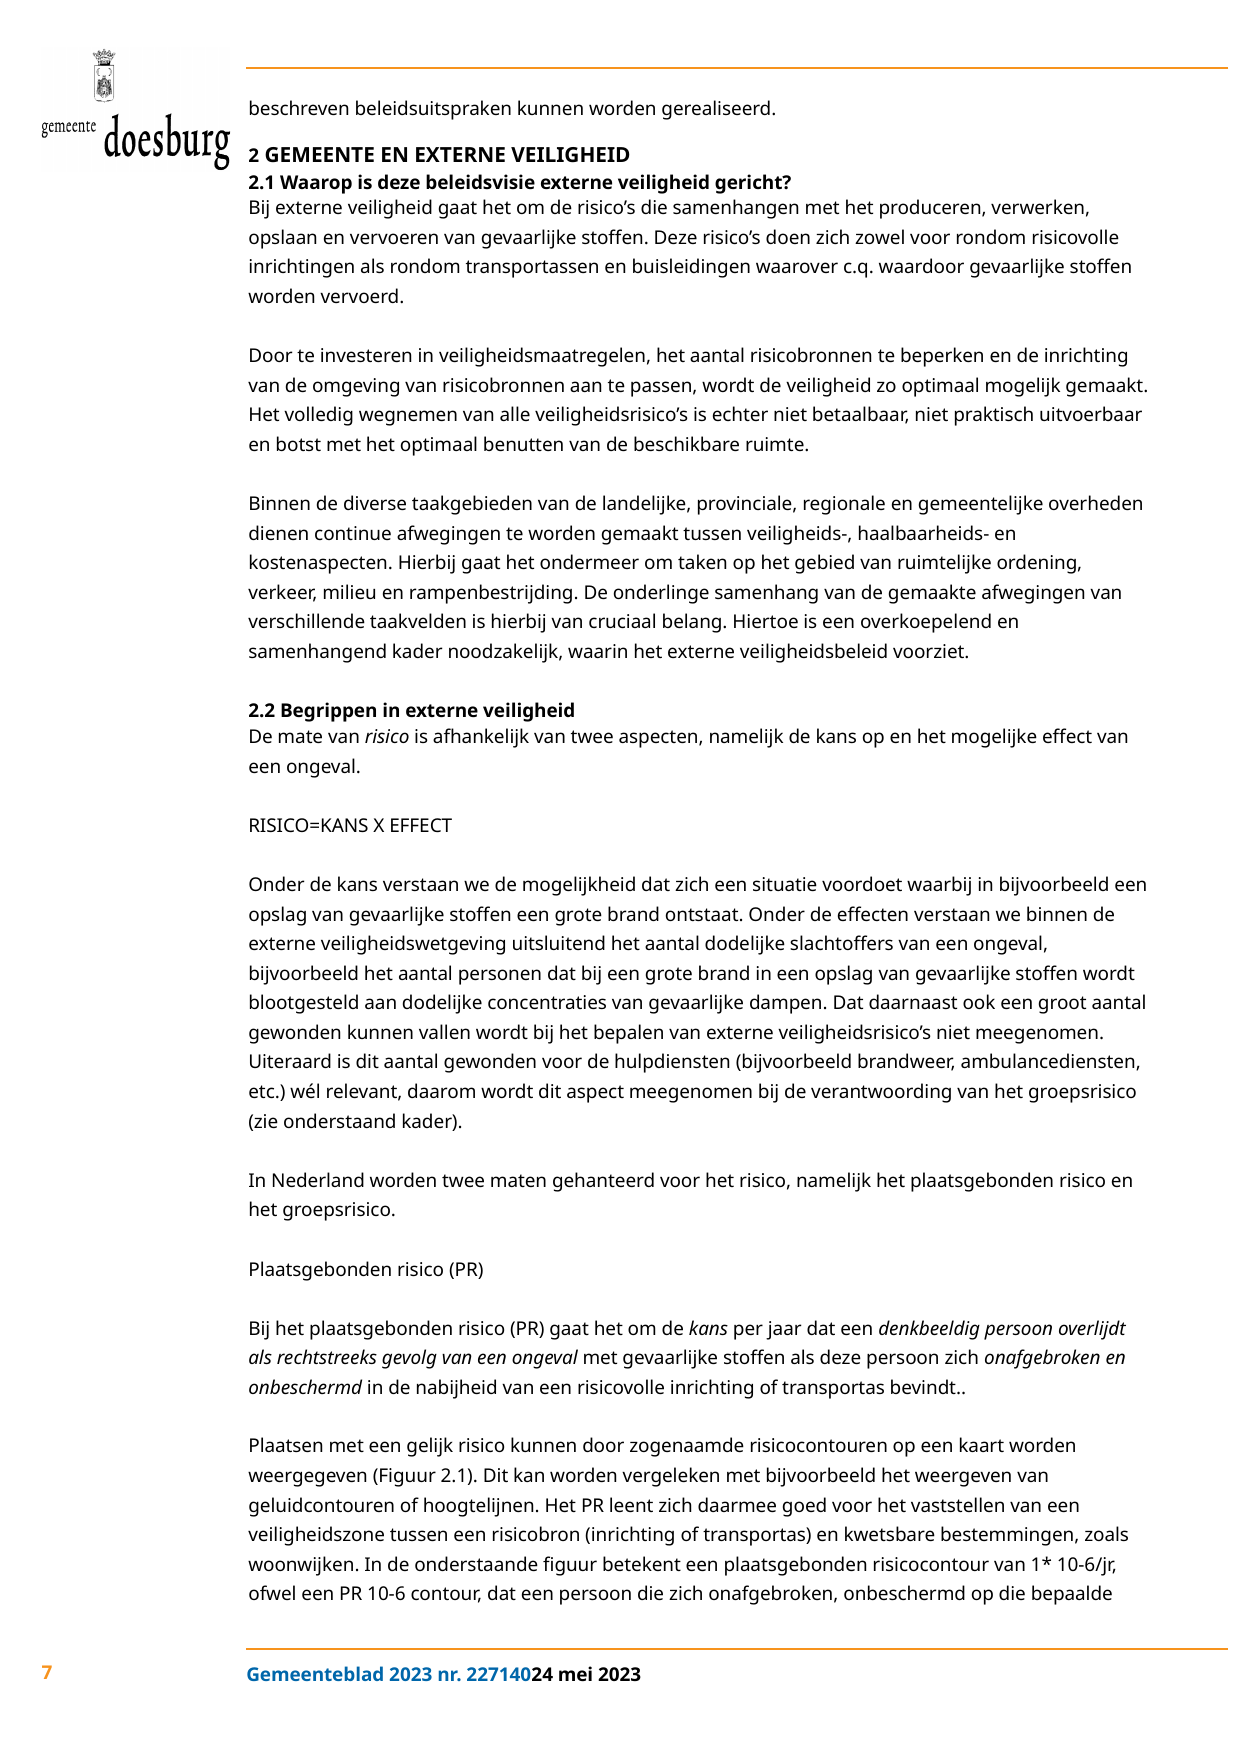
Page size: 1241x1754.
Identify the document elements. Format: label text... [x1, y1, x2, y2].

text RISICO=KANS X EFFECT [248, 812, 1152, 838]
text Bij externe veiligheid gaat het om de risico’s die samenhangen met het produceren, verwerken, opslaan en vervoeren van gevaarlijke stoffen. Deze risico’s doen zich zowel voor rondom risicovolle inrichtingen als rondom transportassen en buisleidingen waarover c.q. waardoor gevaarlijke stoffen worden vervoerd. [248, 194, 1152, 309]
text In Nederland worden twee maten gehanteerd voor het risico, namelijk het plaatsgebonden risico en het groepsrisico. [248, 1167, 1152, 1222]
text De mate van risico is afhankelijk van twee aspecten, namelijk de kans op en het mogelijke effect van een ongeval. [248, 723, 1152, 778]
text 2.1 Waarop is deze beleidsvisie externe veiligheid gericht? [248, 169, 1152, 194]
picture [41, 47, 231, 172]
text Door te investeren in veiligheidsmaatregelen, het aantal risicobronnen te beperken en de inrichting van de omgeving van risicobronnen aan te passen, wordt de veiligheid zo optimaal mogelijk gemaakt. Het volledig wegnemen van alle veiligheidsrisico’s is echter niet betaalbaar, niet praktisch uitvoerbaar en botst met het optimaal benutten van de beschikbare ruimte. [248, 342, 1152, 457]
text beschreven beleidsuitspraken kunnen worden gerealiseerd. [248, 95, 1152, 121]
text Plaatsen met een gelijk risico kunnen door zogenaamde risicocontouren op een kaart worden weergegeven (Figuur 2.1). Dit kan worden vergeleken met bijvoorbeeld het weergeven van geluidcontouren of hoogtelijnen. Het PR leent zich daarmee goed voor het vaststellen van een veiligheidszone tussen een risicobron (inrichting of transportas) en kwetsbare bestemmingen, zoals woonwijken. In de onderstaande figuur betekent een plaatsgebonden risicocontour van 1* 10-6/jr, ofwel een PR 10-6 contour, dat een persoon die zich onafgebroken, onbeschermd op die bepaalde [248, 1433, 1152, 1606]
text Plaatsgebonden risico (PR) [248, 1256, 1152, 1281]
text 2 GEMEENTE EN EXTERNE VEILIGHEID [248, 140, 1152, 169]
text Binnen de diverse taakgebieden van de landelijke, provinciale, regionale en gemeentelijke overheden dienen continue afwegingen te worden gemaakt tussen veiligheids-, haalbaarheids- en kostenaspecten. Hierbij gaat het ondermeer om taken op het gebied van ruimtelijke ordening, verkeer, milieu en rampenbestrijding. De onderlinge samenhang van de gemaakte afwegingen van verschillende taakvelden is hierbij van cruciaal belang. Hiertoe is een overkoepelend en samenhangend kader noodzakelijk, waarin het externe veiligheidsbeleid voorziet. [248, 490, 1152, 664]
text Onder de kans verstaan we de mogelijkheid dat zich een situatie voordoet waarbij in bijvoorbeeld een opslag van gevaarlijke stoffen een grote brand ontstaat. Onder de effecten verstaan we binnen de externe veiligheidswetgeving uitsluitend het aantal dodelijke slachtoffers van een ongeval, bijvoorbeeld het aantal personen dat bij een grote brand in een opslag van gevaarlijke stoffen wordt blootgesteld aan dodelijke concentraties van gevaarlijke dampen. Dat daarnaast ook een groot aantal gewonden kunnen vallen wordt bij het bepalen van externe veiligheidsrisico’s niet meegenomen. Uiteraard is dit aantal gewonden voor de hulpdiensten (bijvoorbeeld brandweer, ambulancediensten, etc.) wél relevant, daarom wordt dit aspect meegenomen bij de verantwoording van het groepsrisico (zie onderstaand kader). [248, 871, 1152, 1133]
table_header Bij het plaatsgebonden risico (PR) gaat het om de kans per jaar dat een denkbeeldig persoon overlijdt als rechtstreeks gevolg van een ongeval met gevaarlijke stoffen als deze persoon zich onafgebroken en onbeschermd in de nabijheid van een risicovolle inrichting of transportas bevindt.. [248, 1315, 1152, 1400]
text 2.2 Begrippen in externe veiligheid [248, 697, 1152, 723]
